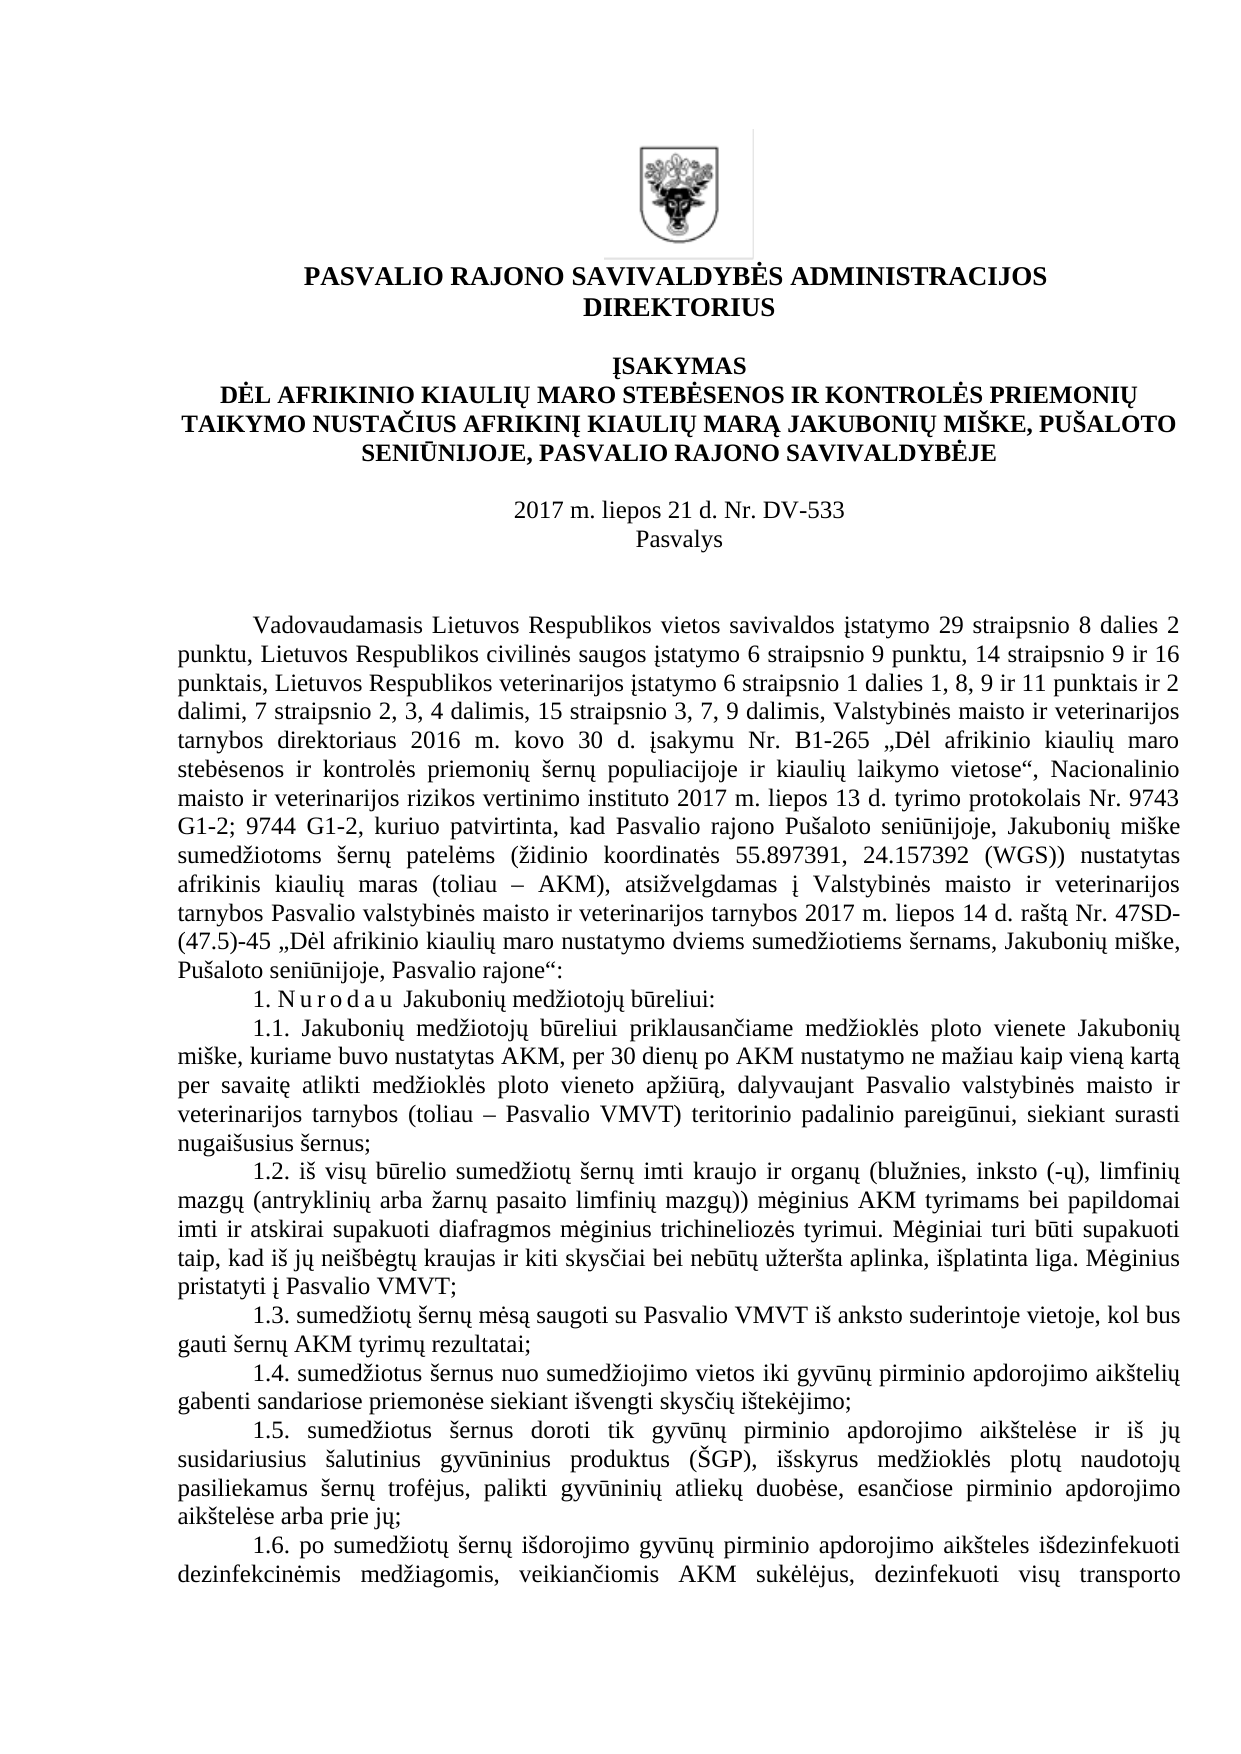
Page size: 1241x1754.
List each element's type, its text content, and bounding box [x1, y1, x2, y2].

text 1.6. po sumedžiotų šernų išdorojimo gyvūnų pirminio apdorojimo aikšteles išdezinfekuoti dezinfekcinėmis medžiagomis, veikiančiomis AKM sukėlėjus, dezinfekuoti visų transporto [177, 1530, 1181, 1588]
text 1. Nurodau Jakubonių medžiotojų būreliui: [177, 984, 1181, 1013]
text 1.1. Jakubonių medžiotojų būreliui priklausančiame medžioklės ploto vienete Jakubonių miške, kuriame buvo nustatytas AKM, per 30 dienų po AKM nustatymo ne mažiau kaip vieną kartą per savaitę atlikti medžioklės ploto vieneto apžiūrą, dalyvaujant Pasvalio valstybinės maisto ir veterinarijos tarnybos (toliau – Pasvalio VMVT) teritorinio padalinio pareigūnui, siekiant surasti nugaišusius šernus; [177, 1013, 1181, 1156]
text 1.4. sumedžiotus šernus nuo sumedžiojimo vietos iki gyvūnų pirminio apdorojimo aikštelių gabenti sandariose priemonėse siekiant išvengti skysčių ištekėjimo; [177, 1358, 1181, 1415]
text Pasvalio rajono savivaldybės administracijos [177, 260, 1181, 292]
text 1.5. sumedžiotus šernus doroti tik gyvūnų pirminio apdorojimo aikštelėse ir iš jų susidariusius šalutinius gyvūninius produktus (ŠGP), išskyrus medžioklės plotų naudotojų pasiliekamus šernų trofėjus, palikti gyvūninių atliekų duobėse, esančiose pirminio apdorojimo aikštelėse arba prie jų; [177, 1415, 1181, 1530]
text DĖL AFRIKINIO KIAULIŲ MARO STEBĖSENOS IR KONTROLĖS PRIEMONIŲ TAIKYMO NUSTAČIUS AFRIKINĮ KIAULIŲ MARĄ JAKUBONIŲ MIŠKE, PUŠALOTO SENIŪNIJOJE, PASVALIO RAJONO SAVIVALDYBĖJE [177, 380, 1181, 466]
text 2017 m. liepos 21 d. Nr. DV-533 [177, 495, 1181, 524]
text 1.2. iš visų būrelio sumedžiotų šernų imti kraujo ir organų (blužnies, inksto (-ų), limfinių mazgų (antryklinių arba žarnų pasaito limfinių mazgų)) mėginius AKM tyrimams bei papildomai imti ir atskirai supakuoti diafragmos mėginius trichineliozės tyrimui. Mėginiai turi būti supakuoti taip, kad iš jų neišbėgtų kraujas ir kiti skysčiai bei nebūtų užteršta aplinka, išplatinta liga. Mėginius pristatyti į Pasvalio VMVT; [177, 1156, 1181, 1300]
text direktorius [177, 292, 1181, 323]
text Pasvalys [177, 524, 1181, 553]
text 1.3. sumedžiotų šernų mėsą saugoti su Pasvalio VMVT iš anksto suderintoje vietoje, kol bus gauti šernų AKM tyrimų rezultatai; [177, 1300, 1181, 1358]
text Vadovaudamasis Lietuvos Respublikos vietos savivaldos įstatymo 29 straipsnio 8 dalies 2 punktu, Lietuvos Respublikos civilinės saugos įstatymo 6 straipsnio 9 punktu, 14 straipsnio 9 ir 16 punktais, Lietuvos Respublikos veterinarijos įstatymo 6 straipsnio 1 dalies 1, 8, 9 ir 11 punktais ir 2 dalimi, 7 straipsnio 2, 3, 4 dalimis, 15 straipsnio 3, 7, 9 dalimis, Valstybinės maisto ir veterinarijos tarnybos direktoriaus 2016 m. kovo 30 d. įsakymu Nr. B1-265 „Dėl afrikinio kiaulių maro stebėsenos ir kontrolės priemonių šernų populiacijoje ir kiaulių laikymo vietose“, Nacionalinio maisto ir veterinarijos rizikos vertinimo instituto 2017 m. liepos 13 d. tyrimo protokolais Nr. 9743 G1-2; 9744 G1-2, kuriuo patvirtinta, kad Pasvalio rajono Pušaloto seniūnijoje, Jakubonių miške sumedžiotoms šernų patelėms (židinio koordinatės 55.897391, 24.157392 (WGS)) nustatytas afrikinis kiaulių maras (toliau – AKM), atsižvelgdamas į Valstybinės maisto ir veterinarijos tarnybos Pasvalio valstybinės maisto ir veterinarijos tarnybos 2017 m. liepos 14 d. raštą Nr. 47SD-(47.5)-45 „Dėl afrikinio kiaulių maro nustatymo dviems sumedžiotiems šernams, Jakubonių miške, Pušaloto seniūnijoje, Pasvalio rajone“: [177, 610, 1181, 984]
text įsakymas [177, 351, 1181, 380]
